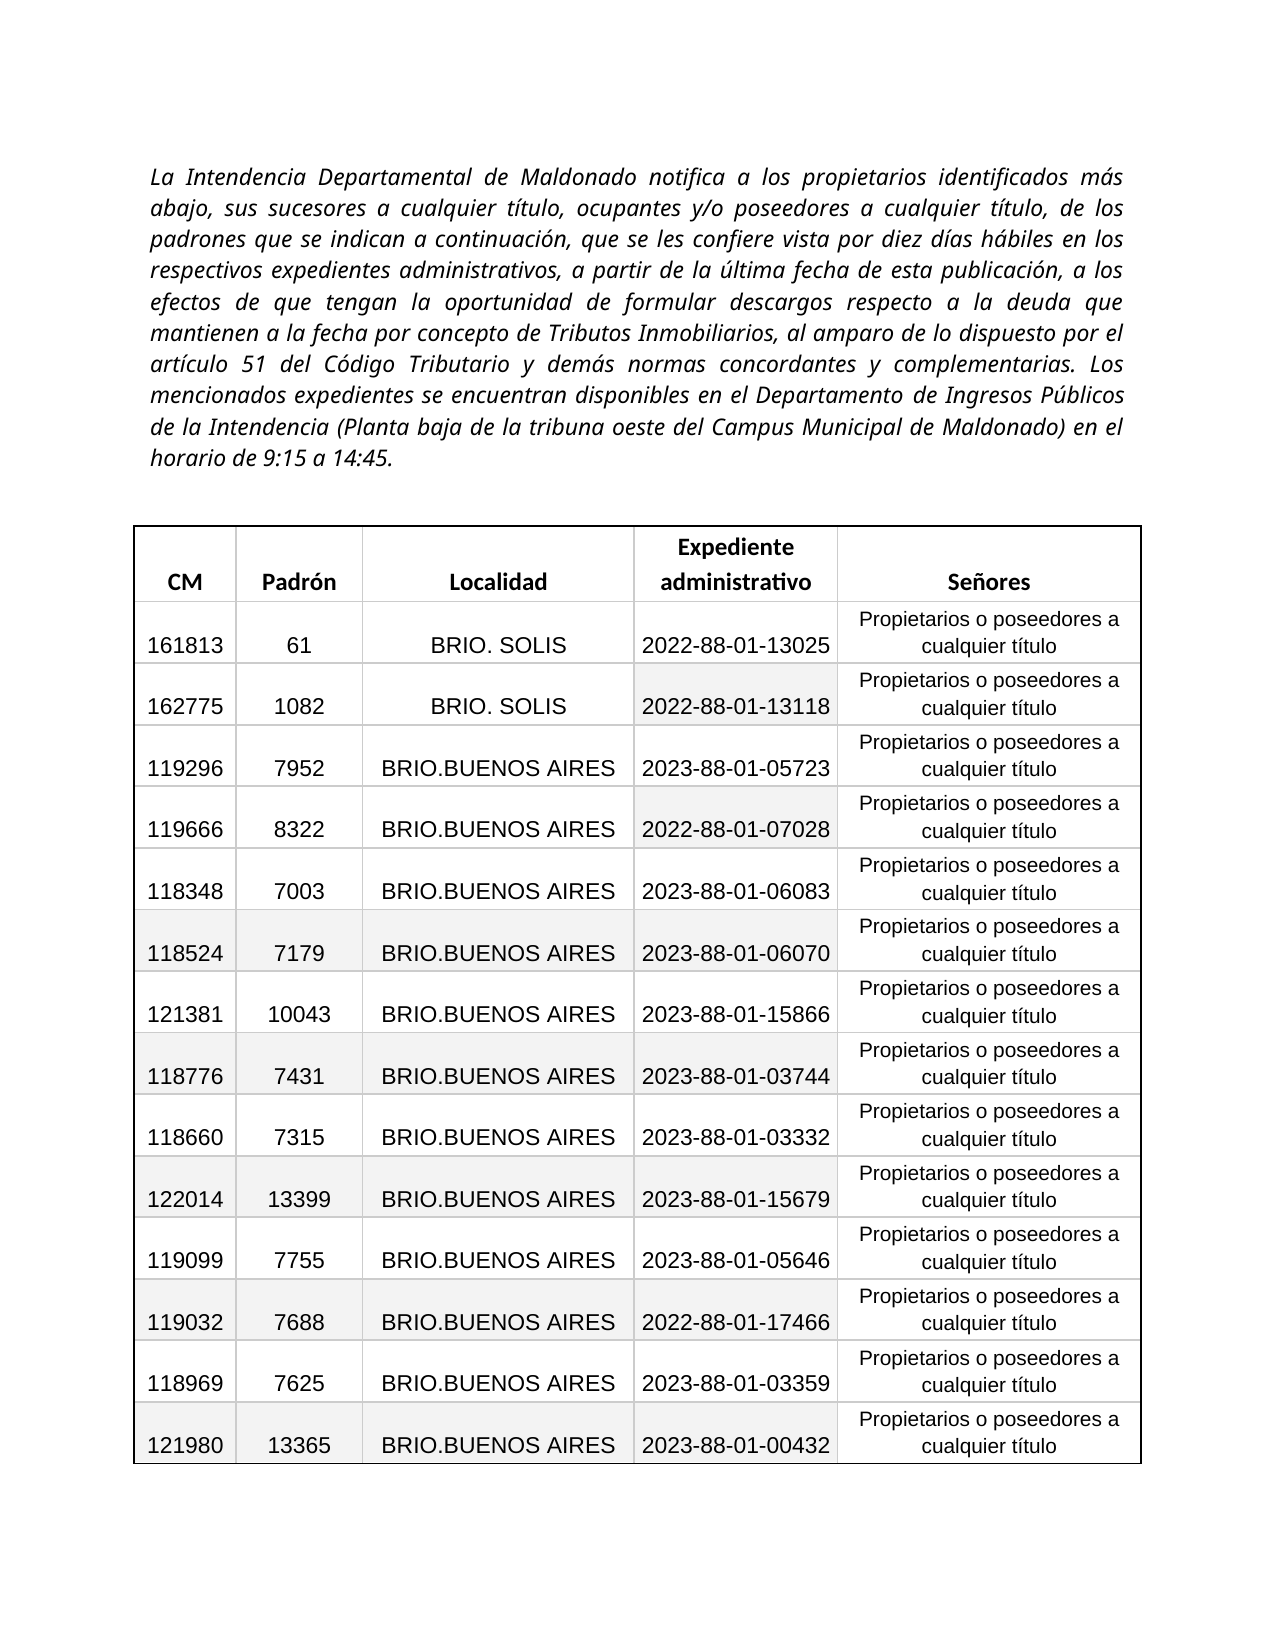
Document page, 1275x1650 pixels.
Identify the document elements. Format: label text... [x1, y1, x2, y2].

table_cell 13365 [237, 1403, 362, 1462]
table_cell BRIO.BUENOS AIRES [363, 1033, 633, 1093]
table_cell 2023-88-01-00432 [635, 1403, 837, 1462]
table_cell Propietarios o poseedores a cualquier título [838, 664, 1140, 724]
table_cell Propietarios o poseedores a cualquier título [838, 787, 1140, 847]
table_cell 7688 [237, 1280, 362, 1339]
table_header Expediente administrativo [635, 527, 837, 601]
table_cell Propietarios o poseedores a cualquier título [838, 1033, 1140, 1093]
table_cell 2023-88-01-03359 [635, 1341, 837, 1401]
table_cell 2023-88-01-03332 [635, 1095, 837, 1155]
table_cell 7952 [237, 726, 362, 785]
table_cell BRIO.BUENOS AIRES [363, 910, 633, 970]
table_cell 118348 [135, 849, 235, 908]
table_cell 119296 [135, 726, 235, 785]
table_cell 7315 [237, 1095, 362, 1155]
table_cell Propietarios o poseedores a cualquier título [838, 1095, 1140, 1155]
table_cell 2023-88-01-15679 [635, 1157, 837, 1216]
table_cell 118776 [135, 1033, 235, 1093]
table_cell 2023-88-01-06083 [635, 849, 837, 908]
table_header Localidad [363, 527, 633, 601]
table_cell Propietarios o poseedores a cualquier título [838, 1341, 1140, 1401]
table_cell BRIO.BUENOS AIRES [363, 726, 633, 785]
table_cell Propietarios o poseedores a cualquier título [838, 910, 1140, 970]
table_cell BRIO.BUENOS AIRES [363, 1341, 633, 1401]
table_cell BRIO.BUENOS AIRES [363, 1157, 633, 1216]
table_cell Propietarios o poseedores a cualquier título [838, 1218, 1140, 1278]
table_cell 7625 [237, 1341, 362, 1401]
table_cell Propietarios o poseedores a cualquier título [838, 849, 1140, 908]
table_cell Propietarios o poseedores a cualquier título [838, 1403, 1140, 1462]
table_header Señores [838, 527, 1140, 601]
table_header Padrón [237, 527, 362, 601]
table_cell Propietarios o poseedores a cualquier título [838, 1157, 1140, 1216]
table_cell BRIO.BUENOS AIRES [363, 1095, 633, 1155]
table_cell 119032 [135, 1280, 235, 1339]
table_cell 13399 [237, 1157, 362, 1216]
table_cell 118524 [135, 910, 235, 970]
table_cell 2022-88-01-13025 [635, 602, 837, 662]
table_cell BRIO.BUENOS AIRES [363, 849, 633, 908]
table_cell 119099 [135, 1218, 235, 1278]
table_cell 2022-88-01-17466 [635, 1280, 837, 1339]
table_cell 61 [237, 602, 362, 662]
table_cell 7179 [237, 910, 362, 970]
table_cell 121381 [135, 972, 235, 1032]
table_cell 7755 [237, 1218, 362, 1278]
table_cell BRIO. SOLIS [363, 602, 633, 662]
table_cell 8322 [237, 787, 362, 847]
table_header CM [135, 527, 235, 601]
table_cell 162775 [135, 664, 235, 724]
table_cell 2022-88-01-13118 [635, 664, 837, 724]
table_cell 119666 [135, 787, 235, 847]
text La Intendencia Departamental de Maldonado notifica a los propietarios identificados más abajo, sus sucesores a cualquier título, ocupantes y/o poseedores a cualquier título, de los padrones que se indican a continuación, que se les confiere vista por diez días hábiles en los respectivos expedientes administrativos, a partir de la última fecha de esta publicación, a los efectos de que tengan la oportunidad de formular descargos respecto a la deuda que mantienen a la fecha por concepto de Tributos Inmobiliarios, al amparo de lo dispuesto por el artículo 51 del Código Tributario y demás normas concordantes y complementarias. Los mencionados expedientes se encuentran disponibles en el Departamento de Ingresos Públicos de la Intendencia (Planta baja de la tribuna oeste del Campus Municipal de Maldonado) en el horario de 9:15 a 14:45. [150, 160, 1125, 473]
table_cell 2022-88-01-07028 [635, 787, 837, 847]
table_cell BRIO.BUENOS AIRES [363, 972, 633, 1032]
table_cell 2023-88-01-03744 [635, 1033, 837, 1093]
table_cell Propietarios o poseedores a cualquier título [838, 602, 1140, 662]
table_cell 1082 [237, 664, 362, 724]
table_cell 2023-88-01-06070 [635, 910, 837, 970]
table_cell 122014 [135, 1157, 235, 1216]
table_cell BRIO. SOLIS [363, 664, 633, 724]
table_cell BRIO.BUENOS AIRES [363, 787, 633, 847]
table_cell BRIO.BUENOS AIRES [363, 1218, 633, 1278]
table_cell BRIO.BUENOS AIRES [363, 1403, 633, 1462]
table_cell 121980 [135, 1403, 235, 1462]
table_cell Propietarios o poseedores a cualquier título [838, 1280, 1140, 1339]
table_cell Propietarios o poseedores a cualquier título [838, 972, 1140, 1032]
table_cell 118969 [135, 1341, 235, 1401]
table_cell 10043 [237, 972, 362, 1032]
table_cell 2023-88-01-05723 [635, 726, 837, 785]
table_cell Propietarios o poseedores a cualquier título [838, 726, 1140, 785]
table_cell 7003 [237, 849, 362, 908]
table_cell 7431 [237, 1033, 362, 1093]
table_cell 161813 [135, 602, 235, 662]
table_cell 2023-88-01-05646 [635, 1218, 837, 1278]
table_cell 118660 [135, 1095, 235, 1155]
table_cell 2023-88-01-15866 [635, 972, 837, 1032]
table_cell BRIO.BUENOS AIRES [363, 1280, 633, 1339]
